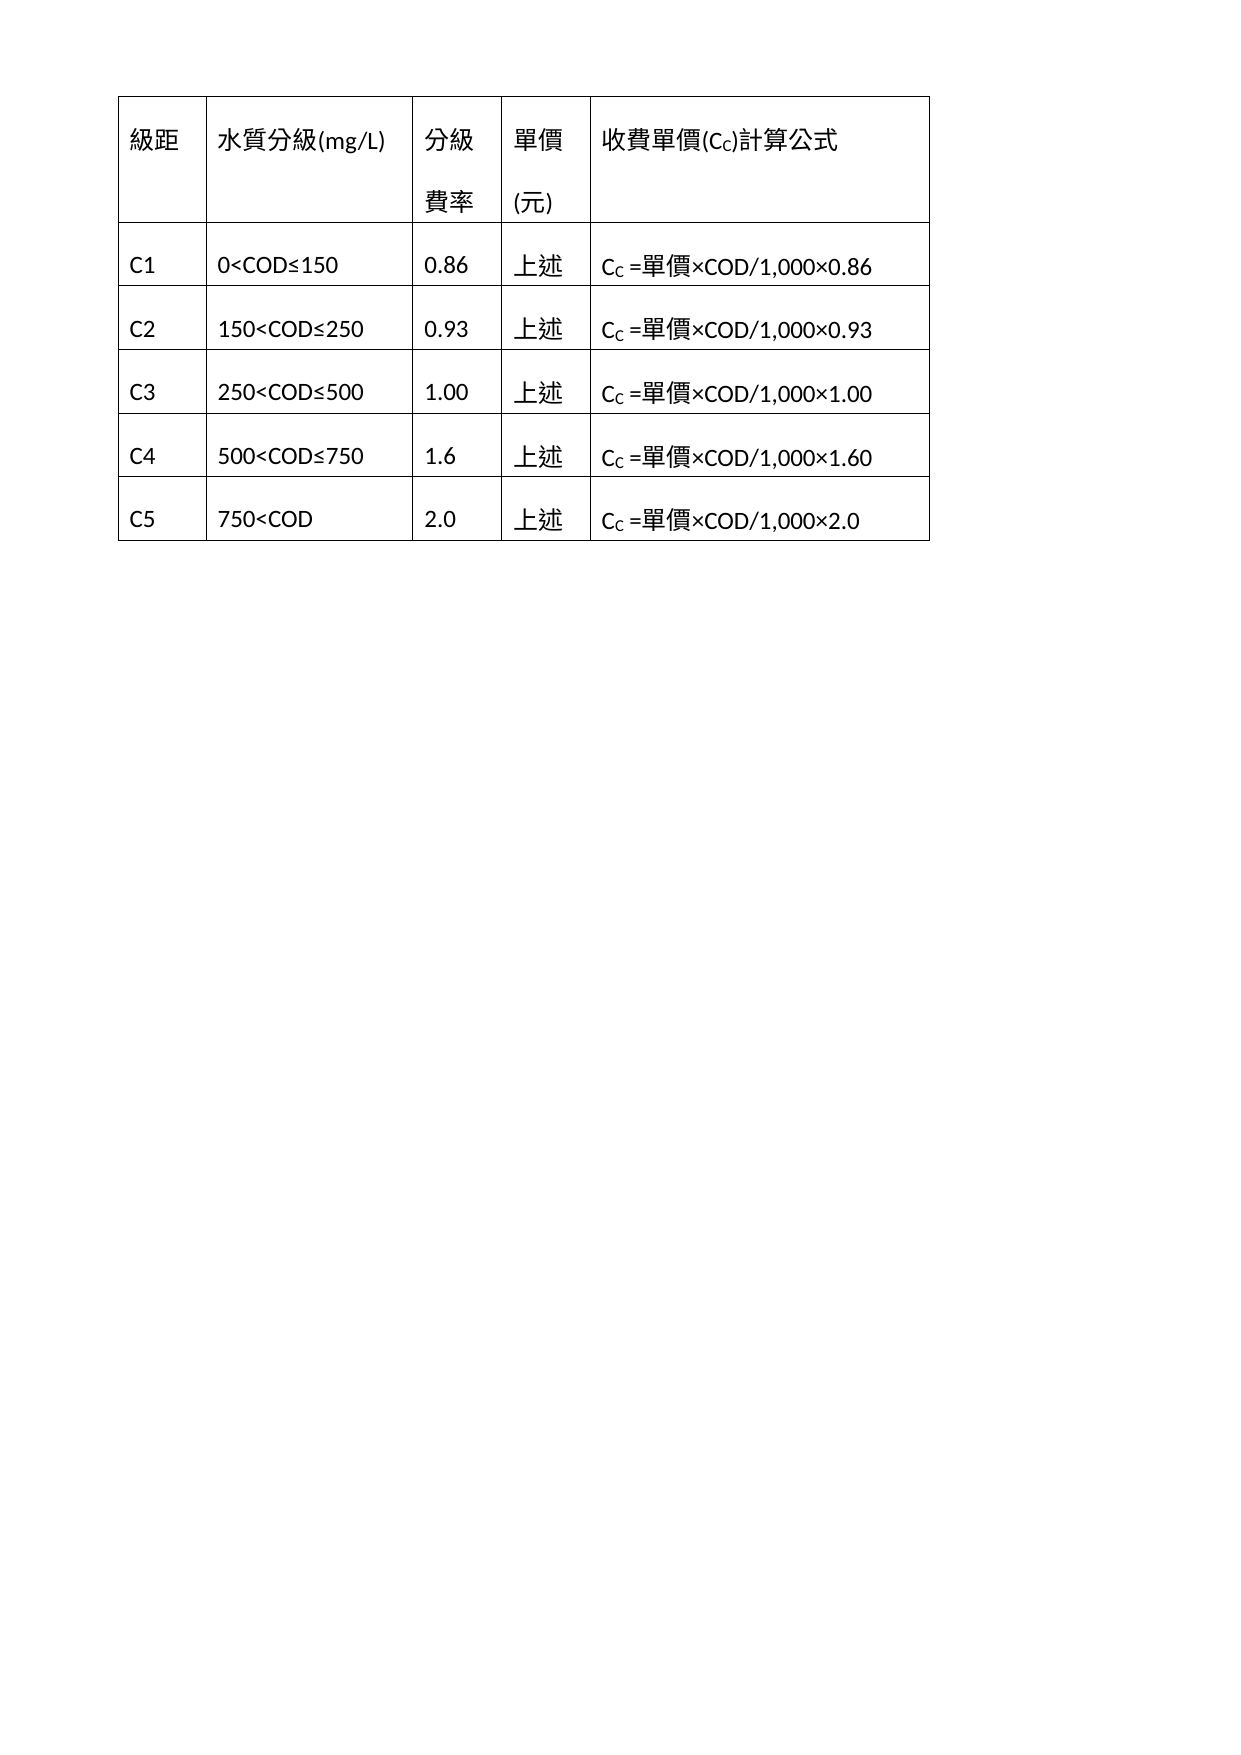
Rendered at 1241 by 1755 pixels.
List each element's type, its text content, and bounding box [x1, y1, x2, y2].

table_cell 150<COD≤250 [207, 286, 412, 349]
table_cell 上述 [502, 286, 590, 349]
table_header 水質分級(mg/L) [207, 97, 412, 222]
table_cell 上述 [502, 477, 590, 539]
table_header 分級費率 [413, 97, 501, 222]
table_cell 0.86 [413, 223, 501, 285]
table_cell C3 [119, 350, 206, 412]
table_cell 750<COD [207, 477, 412, 539]
table_cell CC =單價×COD/1,000×1.00 [591, 350, 929, 412]
table_cell 1.6 [413, 414, 501, 476]
table_cell 上述 [502, 350, 590, 412]
table_cell 上述 [502, 223, 590, 285]
table_cell C1 [119, 223, 206, 285]
table_cell CC =單價×COD/1,000×0.93 [591, 286, 929, 349]
table_cell C5 [119, 477, 206, 539]
table_header 級距 [119, 97, 206, 222]
table_cell C2 [119, 286, 206, 349]
table_cell C4 [119, 414, 206, 476]
table_cell 0.93 [413, 286, 501, 349]
table_cell 250<COD≤500 [207, 350, 412, 412]
table_header 單價(元) [502, 97, 590, 222]
table_cell CC =單價×COD/1,000×1.60 [591, 414, 929, 476]
table_cell 上述 [502, 414, 590, 476]
table_header 收費單價(CC)計算公式 [591, 97, 929, 222]
table_cell 2.0 [413, 477, 501, 539]
table_cell CC =單價×COD/1,000×0.86 [591, 223, 929, 285]
table_cell 0<COD≤150 [207, 223, 412, 285]
table_cell 1.00 [413, 350, 501, 412]
table_cell CC =單價×COD/1,000×2.0 [591, 477, 929, 539]
table_cell 500<COD≤750 [207, 414, 412, 476]
